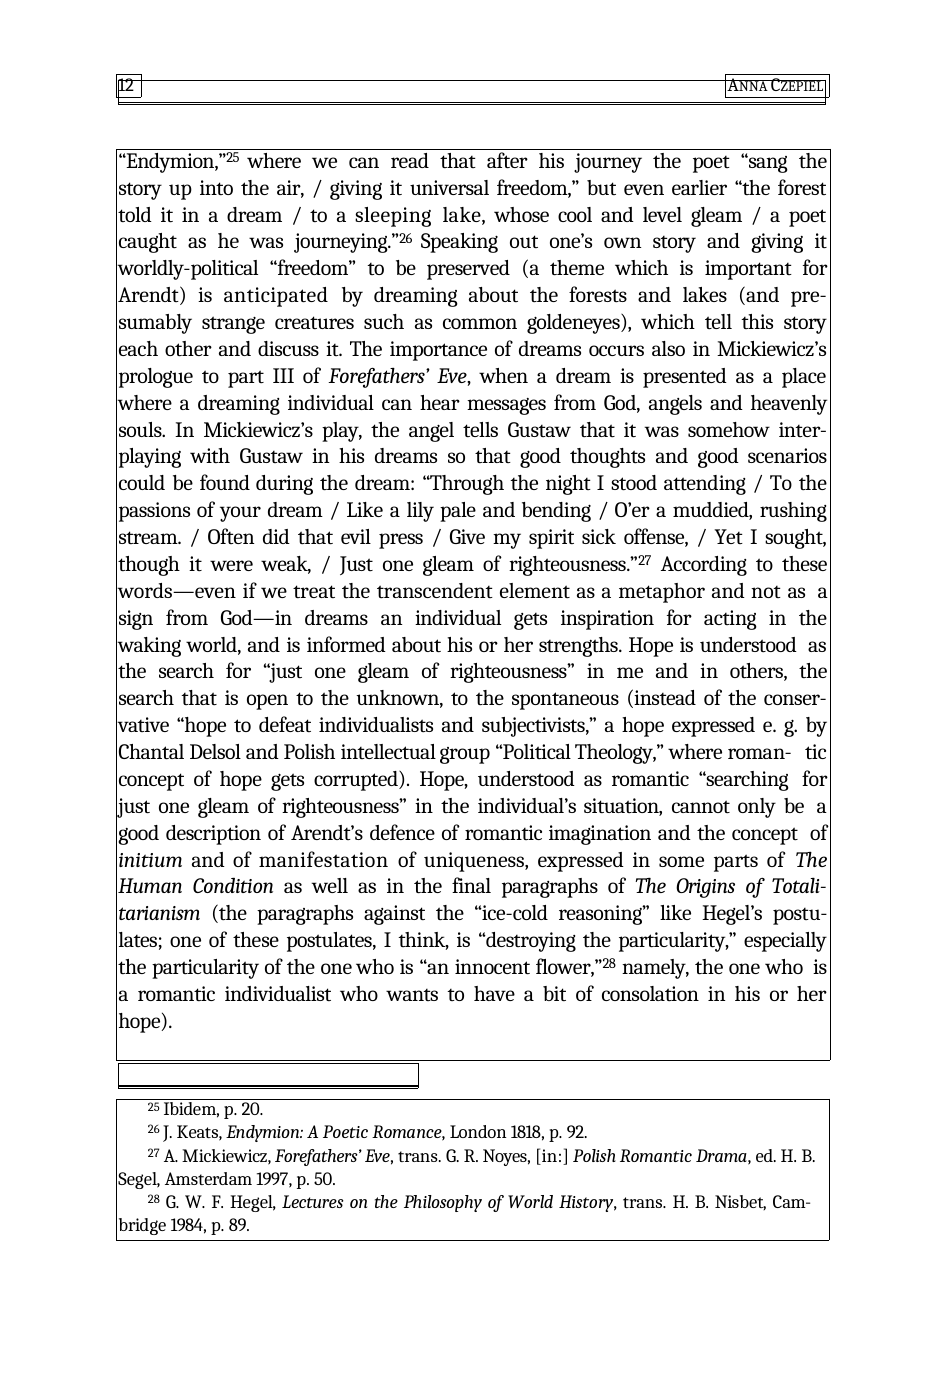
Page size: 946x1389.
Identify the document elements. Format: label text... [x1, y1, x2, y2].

text 27 A. Mickiewicz, Forefathers’ Eve, trans. G. R. Noyes, [in:] Polish Romantic Drama, ed. H. B. Segel, Amsterdam 1997, p. 50. [118, 1145, 827, 1190]
text 12 [119, 81, 141, 96]
text 28 G. W. F. Hegel, Lectures on the Philosophy of World History, trans. H. B. Nisbet, Cam- bridge 1984, p. 89. [118, 1192, 827, 1236]
text ANNA CZEPIEL [727, 75, 829, 96]
text [118, 75, 141, 80]
text 25 Ibidem, p. 20. [148, 1100, 829, 1120]
text “Endymion,”25 where we can read that after his journey the poet “sang the story up into the air, / giving it universal freedom,” but even earlier “the forest told it in a dream / to a sleeping lake, whose cool and level gleam / a poet caught as he was journeying.”26 Speaking out one’s own story and giving it worldly-political “freedom” to be preserved (a theme which is important for Arendt) is anticipated by dreaming about the forests and lakes (and pre- sumably strange creatures such as common goldeneyes), which tell this story each other and discuss it. The importance of dreams occurs also in Mickiewicz’s prologue to part III of Forefathers’ Eve, when a dream is presented as a place where a dreaming individual can hear messages from God, angels and heavenly souls. In Mickiewicz’s play, the angel tells Gustaw that it was somehow inter- playing with Gustaw in his dreams so that good thoughts and good scenarios could be found during the dream: “Through the night I stood attending / To the passions of your dream / Like a lily pale and bending / O’er a muddied, rushing stream. / Often did that evil press / Give my spirit sick offense, / Yet I sought, though it were weak, / Just one gleam of righteousness.”27 According to these words—even if we treat the transcendent element as a metaphor and not as a sign from God—in dreams an individual gets inspiration for acting in the waking world, and is informed about his or her strengths. Hope is understood as the search for “just one gleam of righteousness” in me and in others, the search that is open to the unknown, to the spontaneous (instead of the conser- vative “hope to defeat individualists and subjectivists,” a hope expressed e. g. by Chantal Delsol and Polish intellectual group “Political Theology,” where roman- tic concept of hope gets corrupted). Hope, understood as romantic “searching for just one gleam of righteousness” in the individual’s situation, cannot only be a good description of Arendt’s defence of romantic imagination and the concept of initium and of manifestation of uniqueness, expressed in some parts of The Human Condition as well as in the final paragraphs of The Origins of Totali- tarianism (the paragraphs against the “ice-cold reasoning” like Hegel’s postu- lates; one of these postulates, I think, is “destroying the particularity,” especially the particularity of the one who is “an innocent flower,”28 namely, the one who is a romantic individualist who wants to have a bit of consolation in his or her hope). [118, 150, 828, 1034]
text 26 J. Keats, Endymion: A Poetic Romance, London 1818, p. 92. [148, 1122, 829, 1143]
